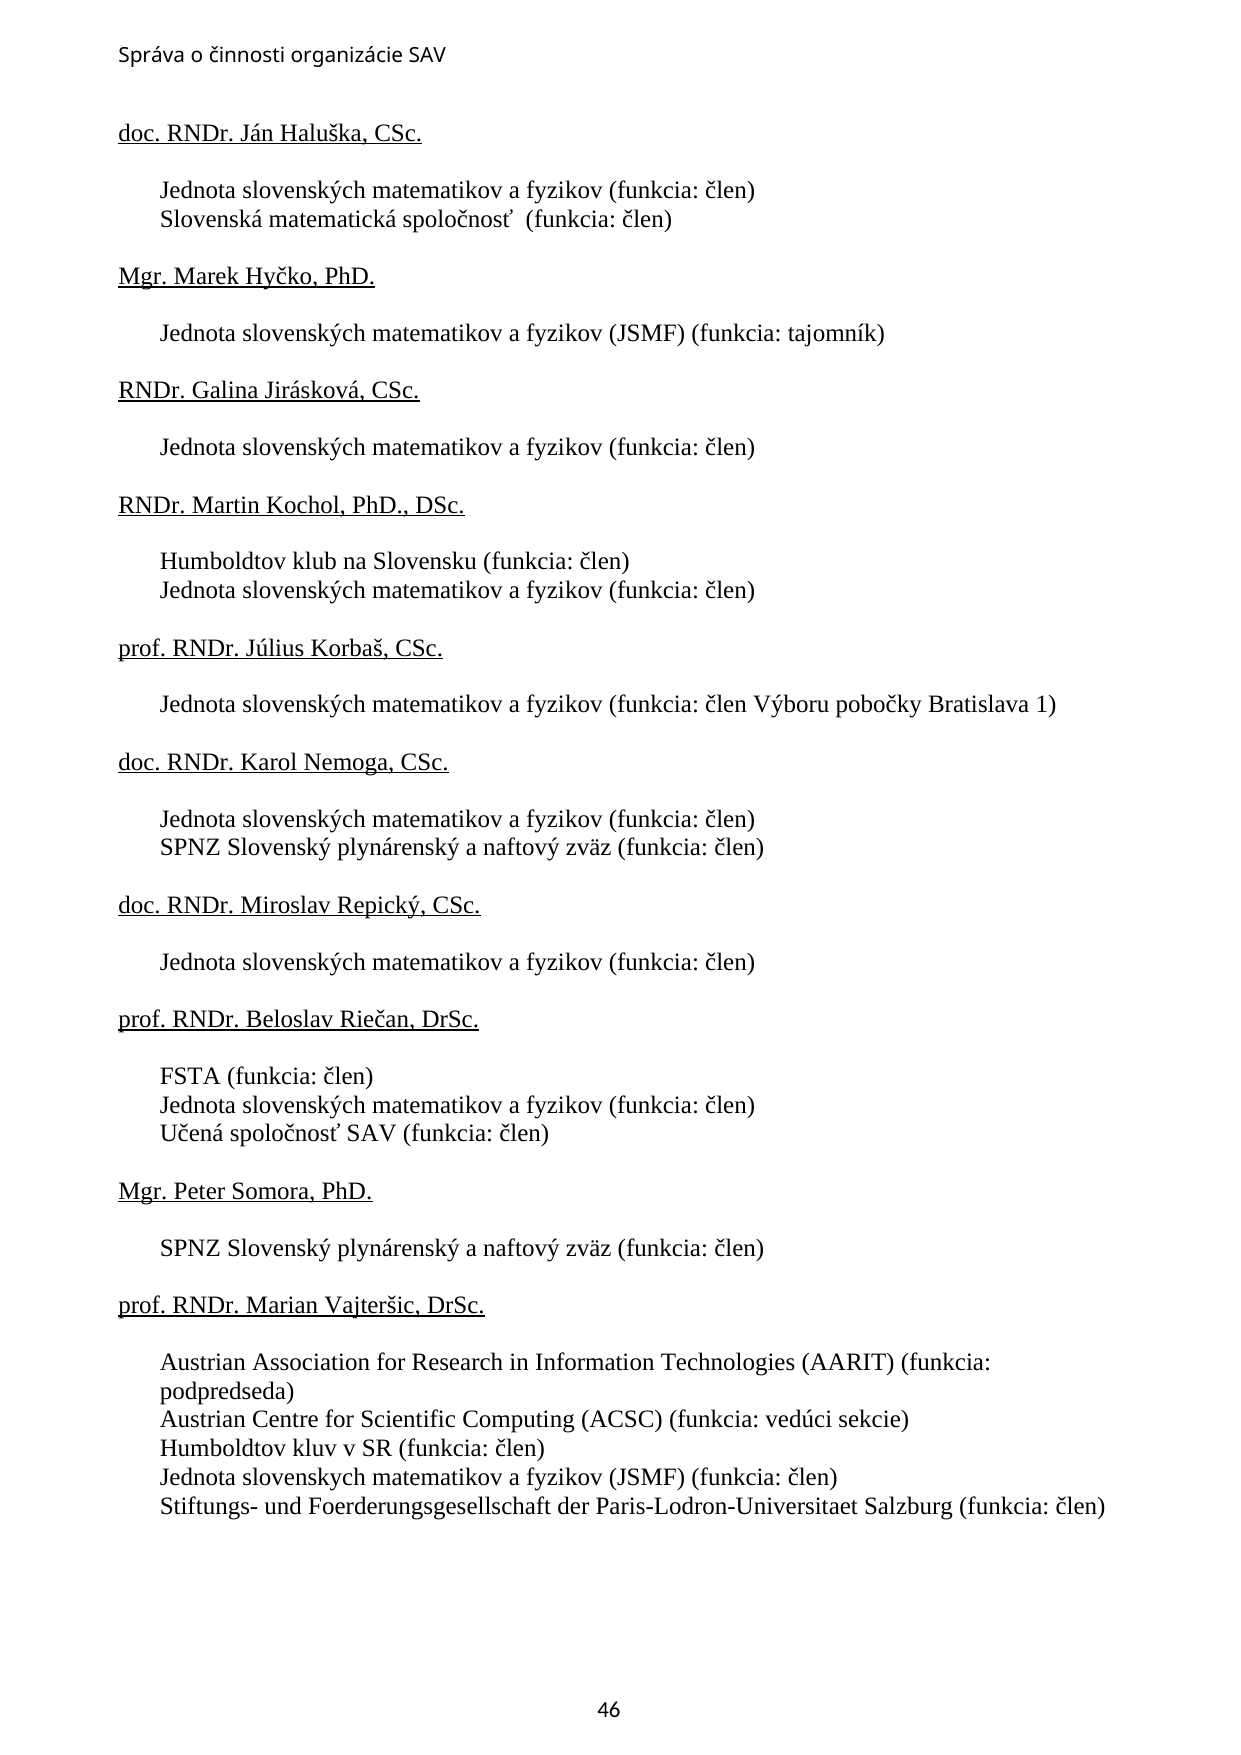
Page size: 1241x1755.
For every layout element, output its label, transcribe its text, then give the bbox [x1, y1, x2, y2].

text Austrian Centre for Scientific Computing (ACSC) (funkcia: vedúci sekcie) [159, 1404, 1122, 1433]
text doc. RNDr. Miroslav Repický, CSc. [118, 890, 1122, 947]
text Jednota slovenských matematikov a fyzikov (funkcia: člen) [159, 575, 1122, 633]
text Jednota slovenských matematikov a fyzikov (funkcia: člen) [159, 947, 1122, 1004]
text Jednota slovenských matematikov a fyzikov (JSMF) (funkcia: tajomník) [159, 318, 1122, 375]
text prof. RNDr. Beloslav Riečan, DrSc. [118, 1004, 1122, 1061]
text Jednota slovenských matematikov a fyzikov (funkcia: člen) [159, 1090, 1122, 1118]
text Jednota slovenských matematikov a fyzikov (funkcia: člen) [159, 804, 1122, 832]
text Jednota slovenských matematikov a fyzikov (funkcia: člen Výboru pobočky Bratislava 1) [159, 689, 1122, 747]
text Jednota slovenskych matematikov a fyzikov (JSMF) (funkcia: člen) [159, 1462, 1122, 1491]
text doc. RNDr. Ján Haluška, CSc. [118, 118, 1122, 175]
text Jednota slovenských matematikov a fyzikov (funkcia: člen) [159, 175, 1122, 204]
text Humboldtov klub na Slovensku (funkcia: člen) [159, 546, 1122, 575]
text Mgr. Marek Hyčko, PhD. [118, 261, 1122, 318]
text Učená spoločnosť SAV (funkcia: člen) [159, 1118, 1122, 1176]
text Humboldtov kluv v SR (funkcia: člen) [159, 1433, 1122, 1462]
text Stiftungs- und Foerderungsgesellschaft der Paris-Lodron-Universitaet Salzburg (funkcia: člen) [159, 1491, 1122, 1548]
text prof. RNDr. Marian Vajteršic, DrSc. [118, 1290, 1122, 1347]
text Mgr. Peter Somora, PhD. [118, 1176, 1122, 1233]
text RNDr. Martin Kochol, PhD., DSc. [118, 490, 1122, 546]
text SPNZ Slovenský plynárenský a naftový zväz (funkcia: člen) [159, 1233, 1122, 1290]
text RNDr. Galina Jirásková, CSc. [118, 375, 1122, 432]
text SPNZ Slovenský plynárenský a naftový zväz (funkcia: člen) [159, 832, 1122, 890]
text Jednota slovenských matematikov a fyzikov (funkcia: člen) [159, 432, 1122, 490]
text prof. RNDr. Július Korbaš, CSc. [118, 633, 1122, 689]
text Slovenská matematická spoločnosť (funkcia: člen) [159, 204, 1122, 261]
text Austrian Association for Research in Information Technologies (AARIT) (funkcia: podpredseda) [159, 1347, 1122, 1404]
text doc. RNDr. Karol Nemoga, CSc. [118, 747, 1122, 804]
text FSTA (funkcia: člen) [159, 1061, 1122, 1090]
